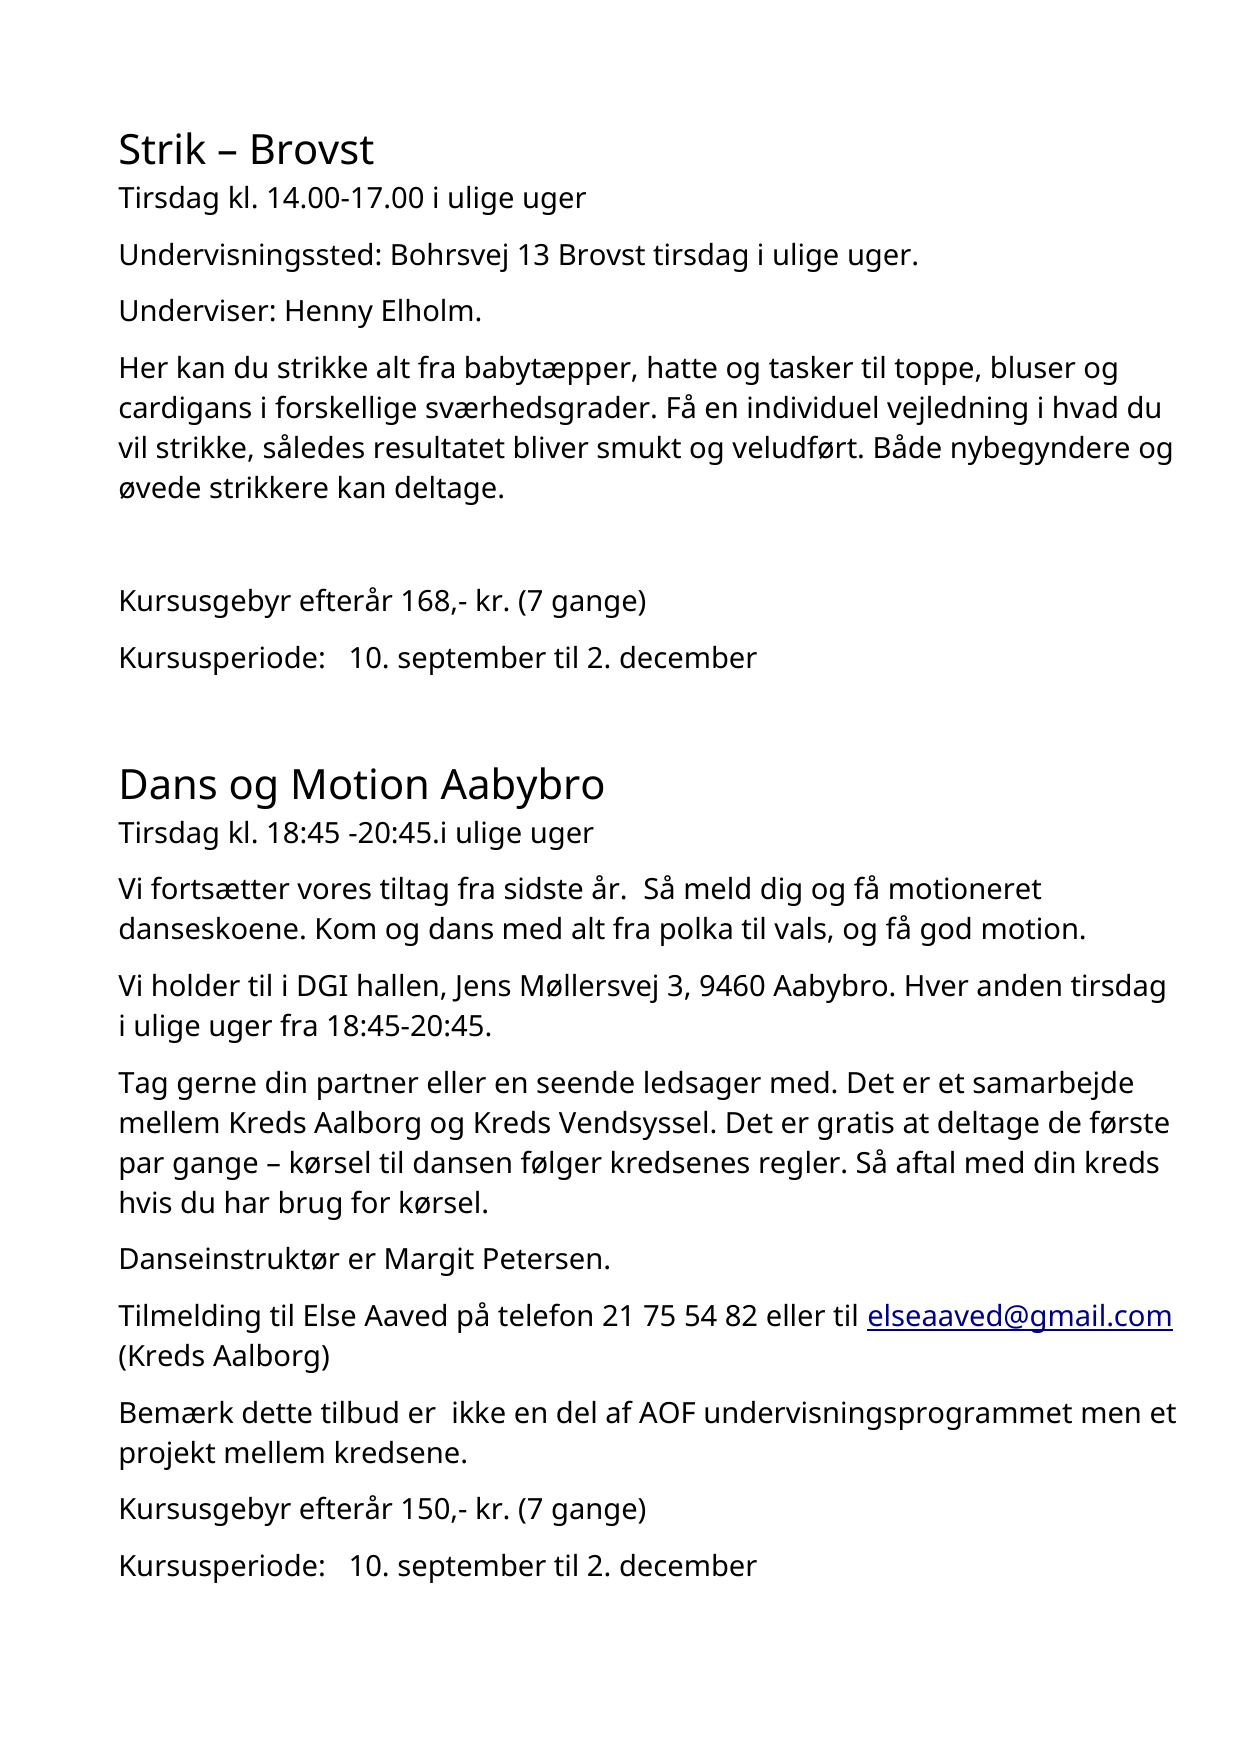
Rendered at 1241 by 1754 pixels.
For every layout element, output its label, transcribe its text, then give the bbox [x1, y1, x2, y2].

text Danseinstruktør er Margit Petersen. [118, 1239, 1181, 1278]
text Kursusperiode: 10. september til 2. december [118, 637, 1181, 677]
text Kursusperiode: 10. september til 2. december [118, 1545, 1181, 1585]
text Undervisningssted: Bohrsvej 13 Brovst tirsdag i ulige uger. [118, 234, 1181, 273]
subtitle Strik – Brovst [118, 120, 1181, 177]
text Tilmelding til Else Aaved på telefon 21 75 54 82 eller til elseaaved@gmail.com (Kreds Aalborg) [118, 1295, 1181, 1375]
subtitle Dans og Motion Aabybro [118, 755, 1181, 811]
text Tirsdag kl. 14.00-17.00 i ulige uger [118, 177, 1181, 217]
text Bemærk dette tilbud er ikke en del af AOF undervisningsprogrammet men et projekt mellem kredsene. [118, 1392, 1181, 1472]
text Vi fortsætter vores tiltag fra sidste år. Så meld dig og få motioneret danseskoene. Kom og dans med alt fra polka til vals, og få god motion. [118, 869, 1181, 948]
text Kursusgebyr efterår 168,- kr. (7 gange) [118, 581, 1181, 620]
text Kursusgebyr efterår 150,- kr. (7 gange) [118, 1489, 1181, 1528]
text Tag gerne din partner eller en seende ledsager med. Det er et samarbejde mellem Kreds Aalborg og Kreds Vendsyssel. Det er gratis at deltage de første par gange – kørsel til dansen følger kredsenes regler. Så aftal med din kreds hvis du har brug for kørsel. [118, 1062, 1181, 1222]
text Tirsdag kl. 18:45 -20:45.i ulige uger [118, 812, 1181, 852]
text Her kan du strikke alt fra babytæpper, hatte og tasker til toppe, bluser og cardigans i forskellige sværhedsgrader. Få en individuel vejledning i hvad du vil strikke, således resultatet bliver smukt og veludført. Både nybegyndere og øvede strikkere kan deltage. [118, 347, 1181, 507]
text Vi holder til i DGI hallen, Jens Møllersvej 3, 9460 Aabybro. Hver anden tirsdag i ulige uger fra 18:45-20:45. [118, 965, 1181, 1045]
text Underviser: Henny Elholm. [118, 291, 1181, 330]
